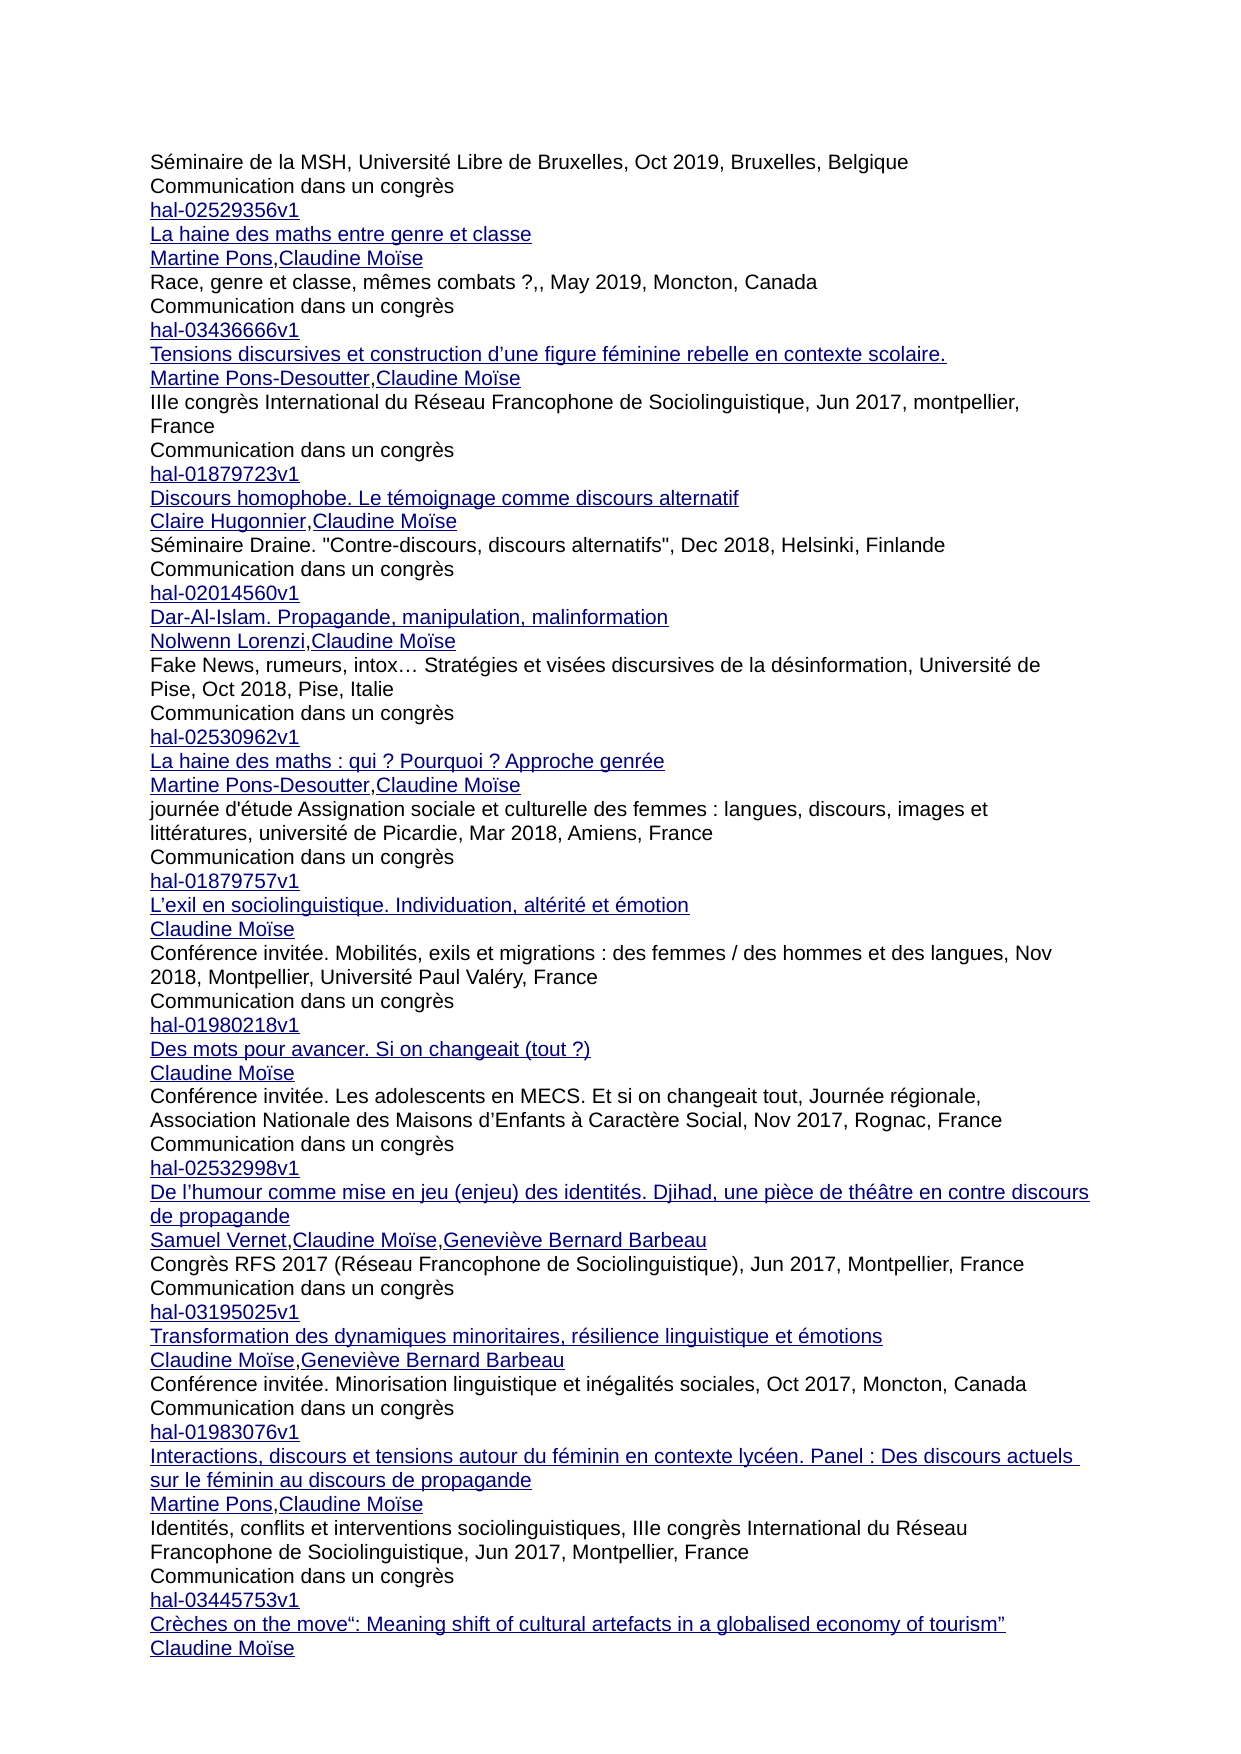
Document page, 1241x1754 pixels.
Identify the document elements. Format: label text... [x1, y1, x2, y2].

table_cell La haine des maths entre genre et classe Martine Pons,Claudine Moïse Race, genre et classe, mêmes combats ?,, May 2019, Moncton, Canada Communication dans un congrès hal-03436666v1 [150, 222, 1090, 342]
table_cell Discours homophobe. Le témoignage comme discours alternatif Claire Hugonnier,Claudine Moïse Séminaire Draine. "Contre-discours, discours alternatifs", Dec 2018, Helsinki, Finlande Communication dans un congrès hal-02014560v1 [150, 485, 1090, 605]
table_cell Tensions discursives et construction d’une figure féminine rebelle en contexte scolaire. Martine Pons-Desoutter,Claudine Moïse IIIe congrès International du Réseau Francophone de Sociolinguistique, Jun 2017, montpellier, France Communication dans un congrès hal-01879723v1 [150, 342, 1090, 485]
table_cell Interactions, discours et tensions autour du féminin en contexte lycéen. Panel : Des discours actuels sur le féminin au discours de propagande Martine Pons,Claudine Moïse Identités, conflits et interventions sociolinguistiques, IIIe congrès International du Réseau Francophone de Sociolinguistique, Jun 2017, Montpellier, France Communication dans un congrès hal-03445753v1 [150, 1444, 1090, 1611]
table_cell Séminaire de la MSH, Université Libre de Bruxelles, Oct 2019, Bruxelles, Belgique Communication dans un congrès hal-02529356v1 [150, 150, 1090, 222]
table_cell de propagande Samuel Vernet,Claudine Moïse,Geneviève Bernard Barbeau Congrès RFS 2017 (Réseau Francophone de Sociolinguistique), Jun 2017, Montpellier, France Communication dans un congrès hal-03195025v1 [150, 1202, 1090, 1324]
table_cell L’exil en sociolinguistique. Individuation, altérité et émotion Claudine Moïse Conférence invitée. Mobilités, exils et migrations : des femmes / des hommes et des langues, Nov 2018, Montpellier, Université Paul Valéry, France Communication dans un congrès hal-01980218v1 [150, 893, 1090, 1036]
table_cell Crèches on the move“: Meaning shift of cultural artefacts in a globalised economy of tourism” Claudine Moïse [150, 1611, 1090, 1659]
table_cell Des mots pour avancer. Si on changeait (tout ?) Claudine Moïse Conférence invitée. Les adolescents en MECS. Et si on changeait tout, Journée régionale, Association Nationale des Maisons d’Enfants à Caractère Social, Nov 2017, Rognac, France Communication dans un congrès hal-02532998v1 [150, 1036, 1090, 1180]
table_cell De l’humour comme mise en jeu (enjeu) des identités. Djihad, une pièce de théâtre en contre discours [150, 1180, 1090, 1201]
table_cell Transformation des dynamiques minoritaires, résilience linguistique et émotions Claudine Moïse,Geneviève Bernard Barbeau Conférence invitée. Minorisation linguistique et inégalités sociales, Oct 2017, Moncton, Canada Communication dans un congrès hal-01983076v1 [150, 1324, 1090, 1444]
table_cell Dar-Al-Islam. Propagande, manipulation, malinformation Nolwenn Lorenzi,Claudine Moïse Fake News, rumeurs, intox… Stratégies et visées discursives de la désinformation, Université de Pise, Oct 2018, Pise, Italie Communication dans un congrès hal-02530962v1 [150, 605, 1090, 749]
table_cell La haine des maths : qui ? Pourquoi ? Approche genrée Martine Pons-Desoutter,Claudine Moïse journée d'étude Assignation sociale et culturelle des femmes : langues, discours, images et littératures, université de Picardie, Mar 2018, Amiens, France Communication dans un congrès hal-01879757v1 [150, 749, 1090, 893]
